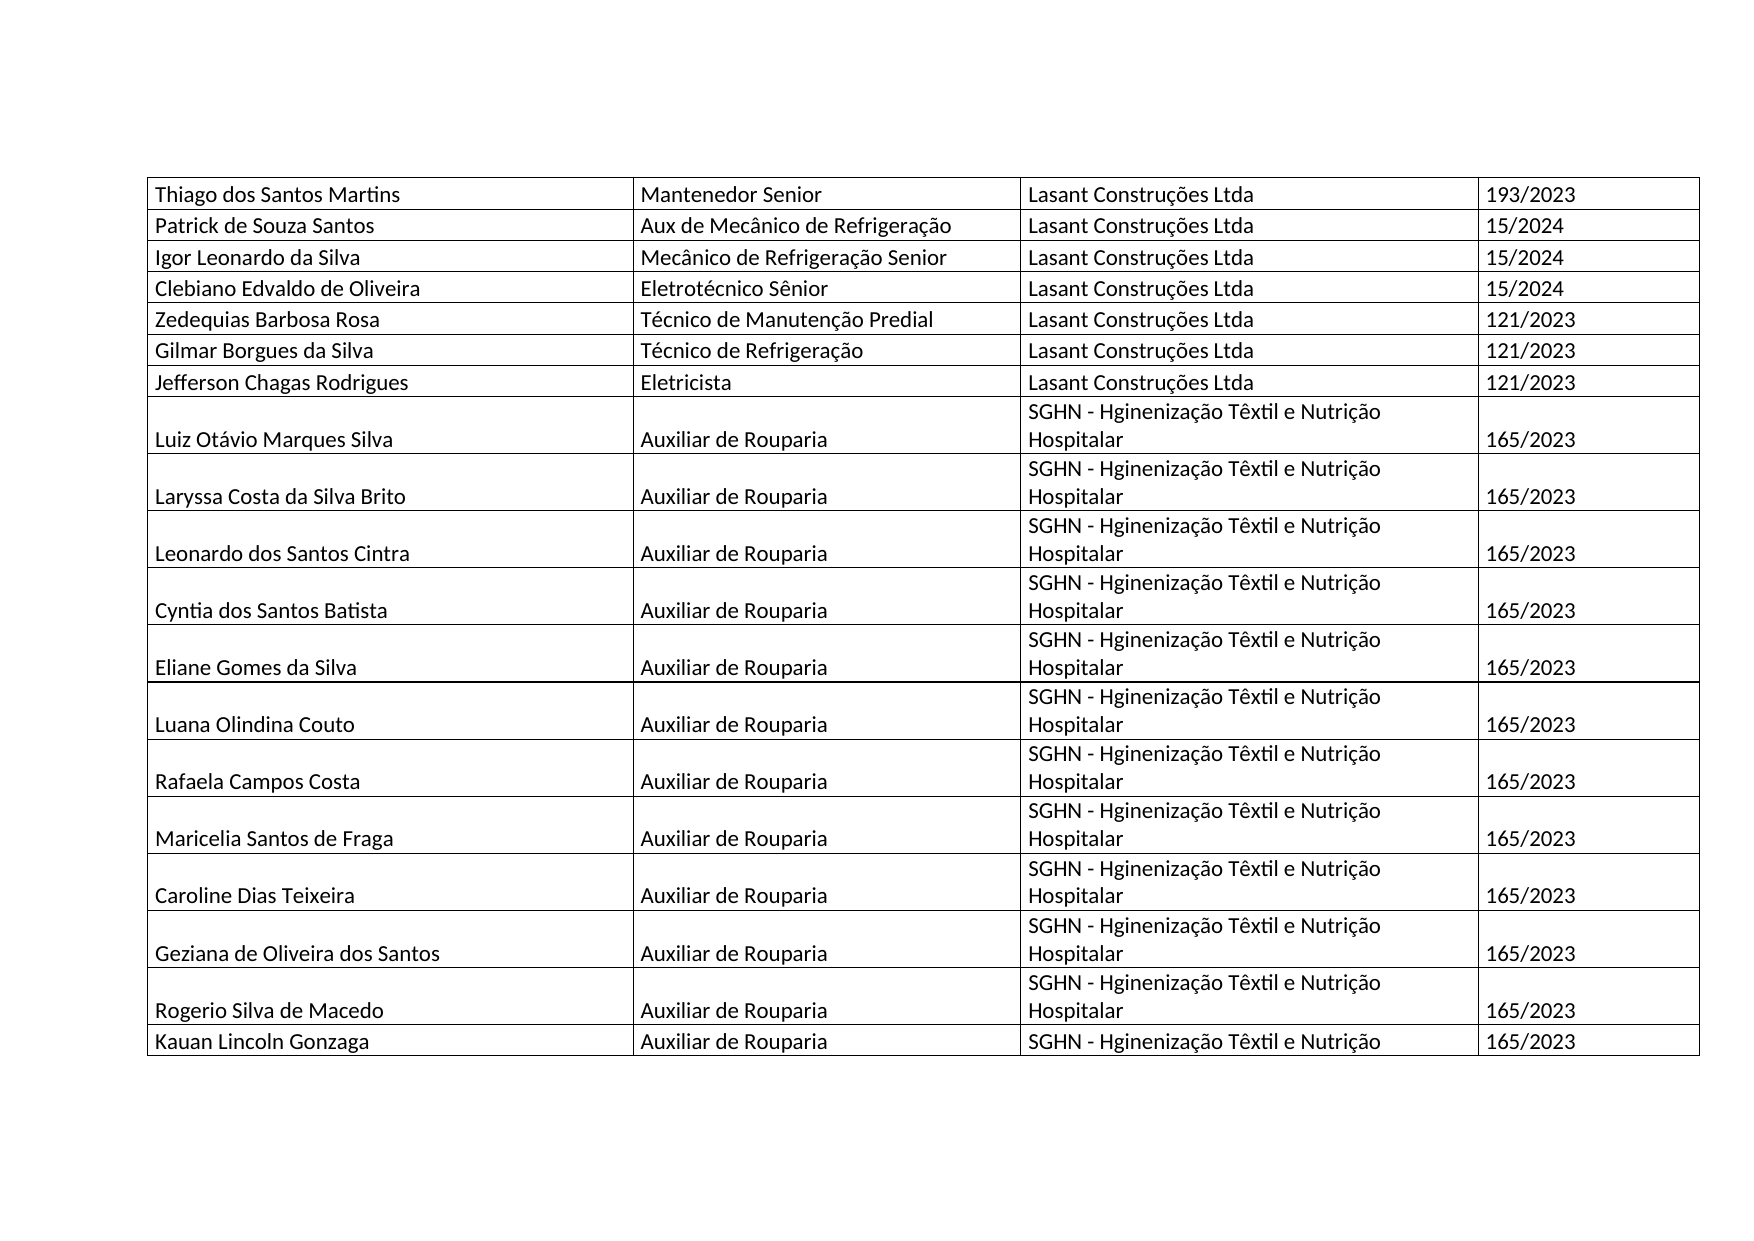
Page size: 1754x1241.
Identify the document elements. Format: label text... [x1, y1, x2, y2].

table_cell SGHN - Hginenização Têxtil e Nutrição Hospitalar [1021, 911, 1478, 967]
table_cell SGHN - Hginenização Têxtil e Nutrição Hospitalar [1021, 511, 1478, 567]
table_cell 15/2024 [1479, 241, 1699, 271]
table_cell SGHN - Hginenização Têxtil e Nutrição Hospitalar [1021, 854, 1478, 910]
table_cell SGHN - Hginenização Têxtil e Nutrição Hospitalar [1021, 968, 1478, 1024]
table_cell Luana Olindina Couto [148, 683, 633, 738]
table_cell Caroline Dias Teixeira [148, 854, 633, 910]
table_cell Eliane Gomes da Silva [148, 625, 633, 681]
table_cell Aux de Mecânico de Refrigeração [634, 210, 1020, 240]
table_cell Auxiliar de Rouparia [634, 511, 1020, 567]
table_cell Clebiano Edvaldo de Oliveira [148, 272, 633, 302]
table_cell Mecânico de Refrigeração Senior [634, 241, 1020, 271]
table_cell Leonardo dos Santos Cintra [148, 511, 633, 567]
table_cell Auxiliar de Rouparia [634, 454, 1020, 510]
table_cell Eletricista [634, 366, 1020, 396]
table_cell Lasant Construções Ltda [1021, 366, 1478, 396]
table_cell 165/2023 [1479, 397, 1699, 453]
table_cell Eletrotécnico Sênior [634, 272, 1020, 302]
table_cell Auxiliar de Rouparia [634, 1025, 1020, 1055]
table_cell Técnico de Manutenção Predial [634, 303, 1020, 333]
table_cell Lasant Construções Ltda [1021, 303, 1478, 333]
table_cell Lasant Construções Ltda [1021, 272, 1478, 302]
table_cell 165/2023 [1479, 797, 1699, 853]
table_cell 121/2023 [1479, 335, 1699, 365]
table_cell SGHN - Hginenização Têxtil e Nutrição Hospitalar [1021, 797, 1478, 853]
table_cell Auxiliar de Rouparia [634, 568, 1020, 624]
table_cell Patrick de Souza Santos [148, 210, 633, 240]
table_cell Lasant Construções Ltda [1021, 335, 1478, 365]
table_cell Zedequias Barbosa Rosa [148, 303, 633, 333]
table_cell Kauan Lincoln Gonzaga [148, 1025, 633, 1055]
table_cell Geziana de Oliveira dos Santos [148, 911, 633, 967]
table_cell 165/2023 [1479, 511, 1699, 567]
table_cell Auxiliar de Rouparia [634, 854, 1020, 910]
table_cell Lasant Construções Ltda [1021, 178, 1478, 208]
table_cell Auxiliar de Rouparia [634, 968, 1020, 1024]
table_cell Rogerio Silva de Macedo [148, 968, 633, 1024]
table_cell SGHN - Hginenização Têxtil e Nutrição Hospitalar [1021, 397, 1478, 453]
table_cell SGHN - Hginenização Têxtil e Nutrição Hospitalar [1021, 740, 1478, 796]
table_cell 121/2023 [1479, 366, 1699, 396]
table_cell 121/2023 [1479, 303, 1699, 333]
table_cell 165/2023 [1479, 911, 1699, 967]
table_cell 165/2023 [1479, 968, 1699, 1024]
table_cell 165/2023 [1479, 740, 1699, 796]
table_cell SGHN - Hginenização Têxtil e Nutrição Hospitalar [1021, 683, 1478, 738]
table_cell Cyntia dos Santos Batista [148, 568, 633, 624]
table_cell SGHN - Hginenização Têxtil e Nutrição [1021, 1025, 1478, 1055]
table_cell Maricelia Santos de Fraga [148, 797, 633, 853]
table_cell Igor Leonardo da Silva [148, 241, 633, 271]
table_cell 165/2023 [1479, 454, 1699, 510]
table_cell Lasant Construções Ltda [1021, 241, 1478, 271]
table_cell Auxiliar de Rouparia [634, 797, 1020, 853]
table_cell Lasant Construções Ltda [1021, 210, 1478, 240]
table_cell 165/2023 [1479, 568, 1699, 624]
table_cell Luiz Otávio Marques Silva [148, 397, 633, 453]
table_cell 165/2023 [1479, 625, 1699, 681]
table_cell SGHN - Hginenização Têxtil e Nutrição Hospitalar [1021, 568, 1478, 624]
table_cell 15/2024 [1479, 210, 1699, 240]
table_cell Auxiliar de Rouparia [634, 397, 1020, 453]
table_cell Mantenedor Senior [634, 178, 1020, 208]
table_cell Auxiliar de Rouparia [634, 625, 1020, 681]
table_cell 165/2023 [1479, 1025, 1699, 1055]
table_cell SGHN - Hginenização Têxtil e Nutrição Hospitalar [1021, 625, 1478, 681]
table_cell Auxiliar de Rouparia [634, 683, 1020, 738]
table_cell Gilmar Borgues da Silva [148, 335, 633, 365]
table_cell 193/2023 [1479, 178, 1699, 208]
table_cell 15/2024 [1479, 272, 1699, 302]
table_cell Jefferson Chagas Rodrigues [148, 366, 633, 396]
table_cell Laryssa Costa da Silva Brito [148, 454, 633, 510]
table_cell 165/2023 [1479, 683, 1699, 738]
table_cell Auxiliar de Rouparia [634, 911, 1020, 967]
table_cell Auxiliar de Rouparia [634, 740, 1020, 796]
table_cell Técnico de Refrigeração [634, 335, 1020, 365]
table_cell 165/2023 [1479, 854, 1699, 910]
table_cell Thiago dos Santos Martins [148, 178, 633, 208]
table_cell Rafaela Campos Costa [148, 740, 633, 796]
table_cell SGHN - Hginenização Têxtil e Nutrição Hospitalar [1021, 454, 1478, 510]
